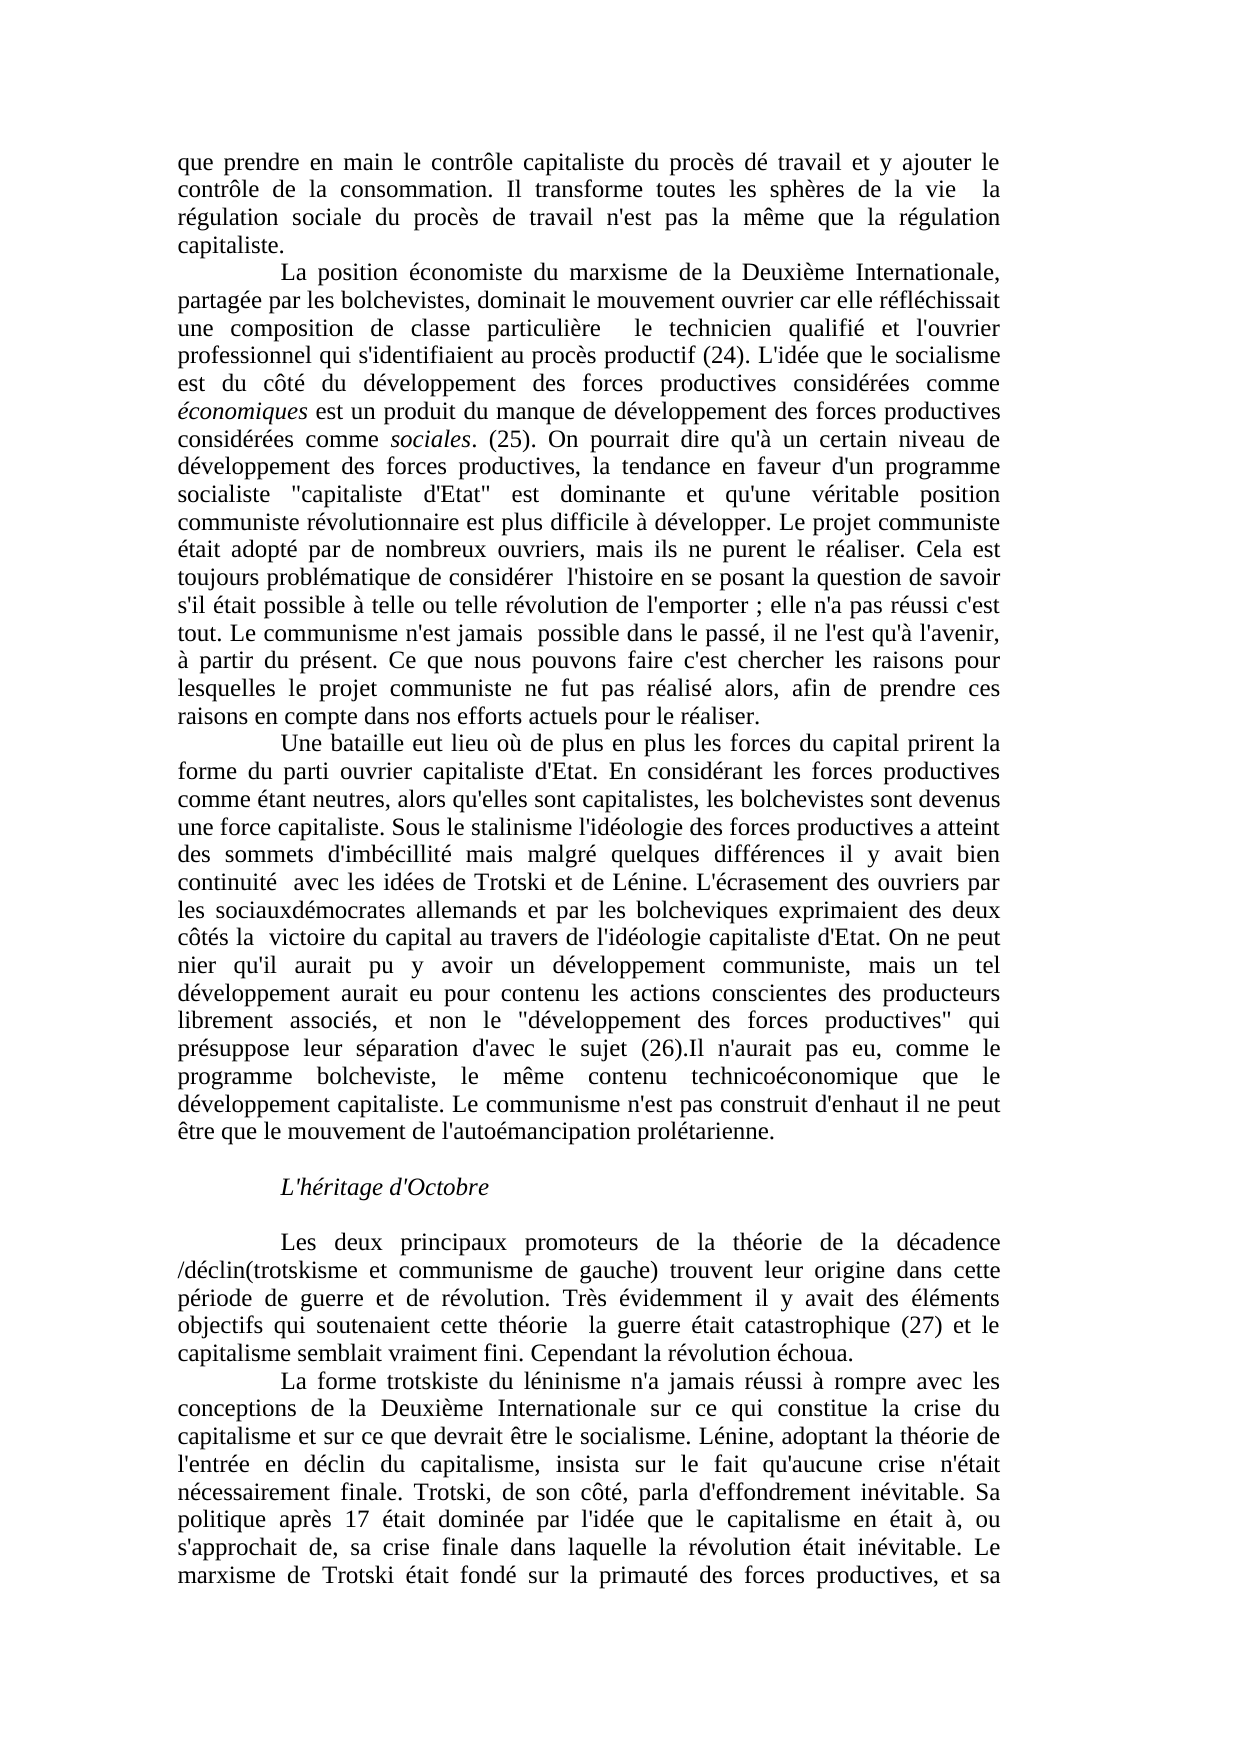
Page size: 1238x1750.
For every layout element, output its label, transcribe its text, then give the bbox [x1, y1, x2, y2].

text La position économiste du marxisme de la Deuxième Internationale, partagée par les bolchevistes, dominait le mouvement ouvrier car elle réfléchissait une composition de classe particulière le technicien qualifié et l'ouvrier professionnel qui s'identifiaient au procès productif (24). L'idée que le socialisme est du côté du développement des forces productives considérées comme économiques est un produit du manque de développement des forces productives considérées comme sociales. (25). On pourrait dire qu'à un certain niveau de développement des forces productives, la tendance en faveur d'un programme socialiste "capitaliste d'Etat" est dominante et qu'une véritable position communiste révolutionnaire est plus difficile à développer. Le projet communiste était adopté par de nombreux ouvriers, mais ils ne purent le réaliser. Cela est toujours problématique de considérer l'histoire en se posant la question de savoir s'il était possible à telle ou telle révolution de l'emporter ; elle n'a pas réussi c'est tout. Le communisme n'est jamais possible dans le passé, il ne l'est qu'à l'avenir, à partir du présent. Ce que nous pouvons faire c'est chercher les raisons pour lesquelles le projet communiste ne fut pas réalisé alors, afin de prendre ces raisons en compte dans nos efforts actuels pour le réaliser. [177, 258, 1001, 729]
text La forme trotskiste du léninisme n'a jamais réussi à rompre avec les conceptions de la Deuxième Internationale sur ce qui constitue la crise du capitalisme et sur ce que devrait être le socialisme. Lénine, adoptant la théorie de l'entrée en déclin du capitalisme, insista sur le fait qu'aucune crise n'était nécessairement finale. Trotski, de son côté, parla d'effondrement inévitable. Sa politique après 17 était dominée par l'idée que le capitalisme en était à, ou s'approchait de, sa crise finale dans laquelle la révolution était inévitable. Le marxisme de Trotski était fondé sur la primauté des forces productives, et sa [177, 1367, 1001, 1588]
text L'héritage d'Octobre [177, 1173, 1001, 1201]
text Une bataille eut lieu où de plus en plus les forces du capital prirent la forme du parti ouvrier capitaliste d'Etat. En considérant les forces productives comme étant neutres, alors qu'elles sont capitalistes, les bolchevistes sont devenus une force capitaliste. Sous le stalinisme l'idéologie des forces productives a atteint des sommets d'imbécillité mais malgré quelques différences il y avait bien continuité avec les idées de Trotski et de Lénine. L'écrasement des ouvriers par les sociauxdémocrates allemands et par les bolcheviques exprimaient des deux côtés la victoire du capital au travers de l'idéologie capitaliste d'Etat. On ne peut nier qu'il aurait pu y avoir un développement communiste, mais un tel développement aurait eu pour contenu les actions conscientes des producteurs librement associés, et non le "développement des forces productives" qui présuppose leur séparation d'avec le sujet (26).Il n'aurait pas eu, comme le programme bolcheviste, le même contenu technicoéconomique que le développement capitaliste. Le communisme n'est pas construit d'enhaut il ne peut être que le mouvement de l'autoémancipation prolétarienne. [177, 729, 1001, 1145]
text que prendre en main le contrôle capitaliste du procès dé travail et y ajouter le contrôle de la consommation. Il transforme toutes les sphères de la vie la régulation sociale du procès de travail n'est pas la même que la régulation capitaliste. [177, 148, 1001, 258]
text Les deux principaux promoteurs de la théorie de la décadence /déclin(trotskisme et communisme de gauche) trouvent leur origine dans cette période de guerre et de révolution. Très évidemment il y avait des éléments objectifs qui soutenaient cette théorie la guerre était catastrophique (27) et le capitalisme semblait vraiment fini. Cependant la révolution échoua. [177, 1228, 1001, 1367]
